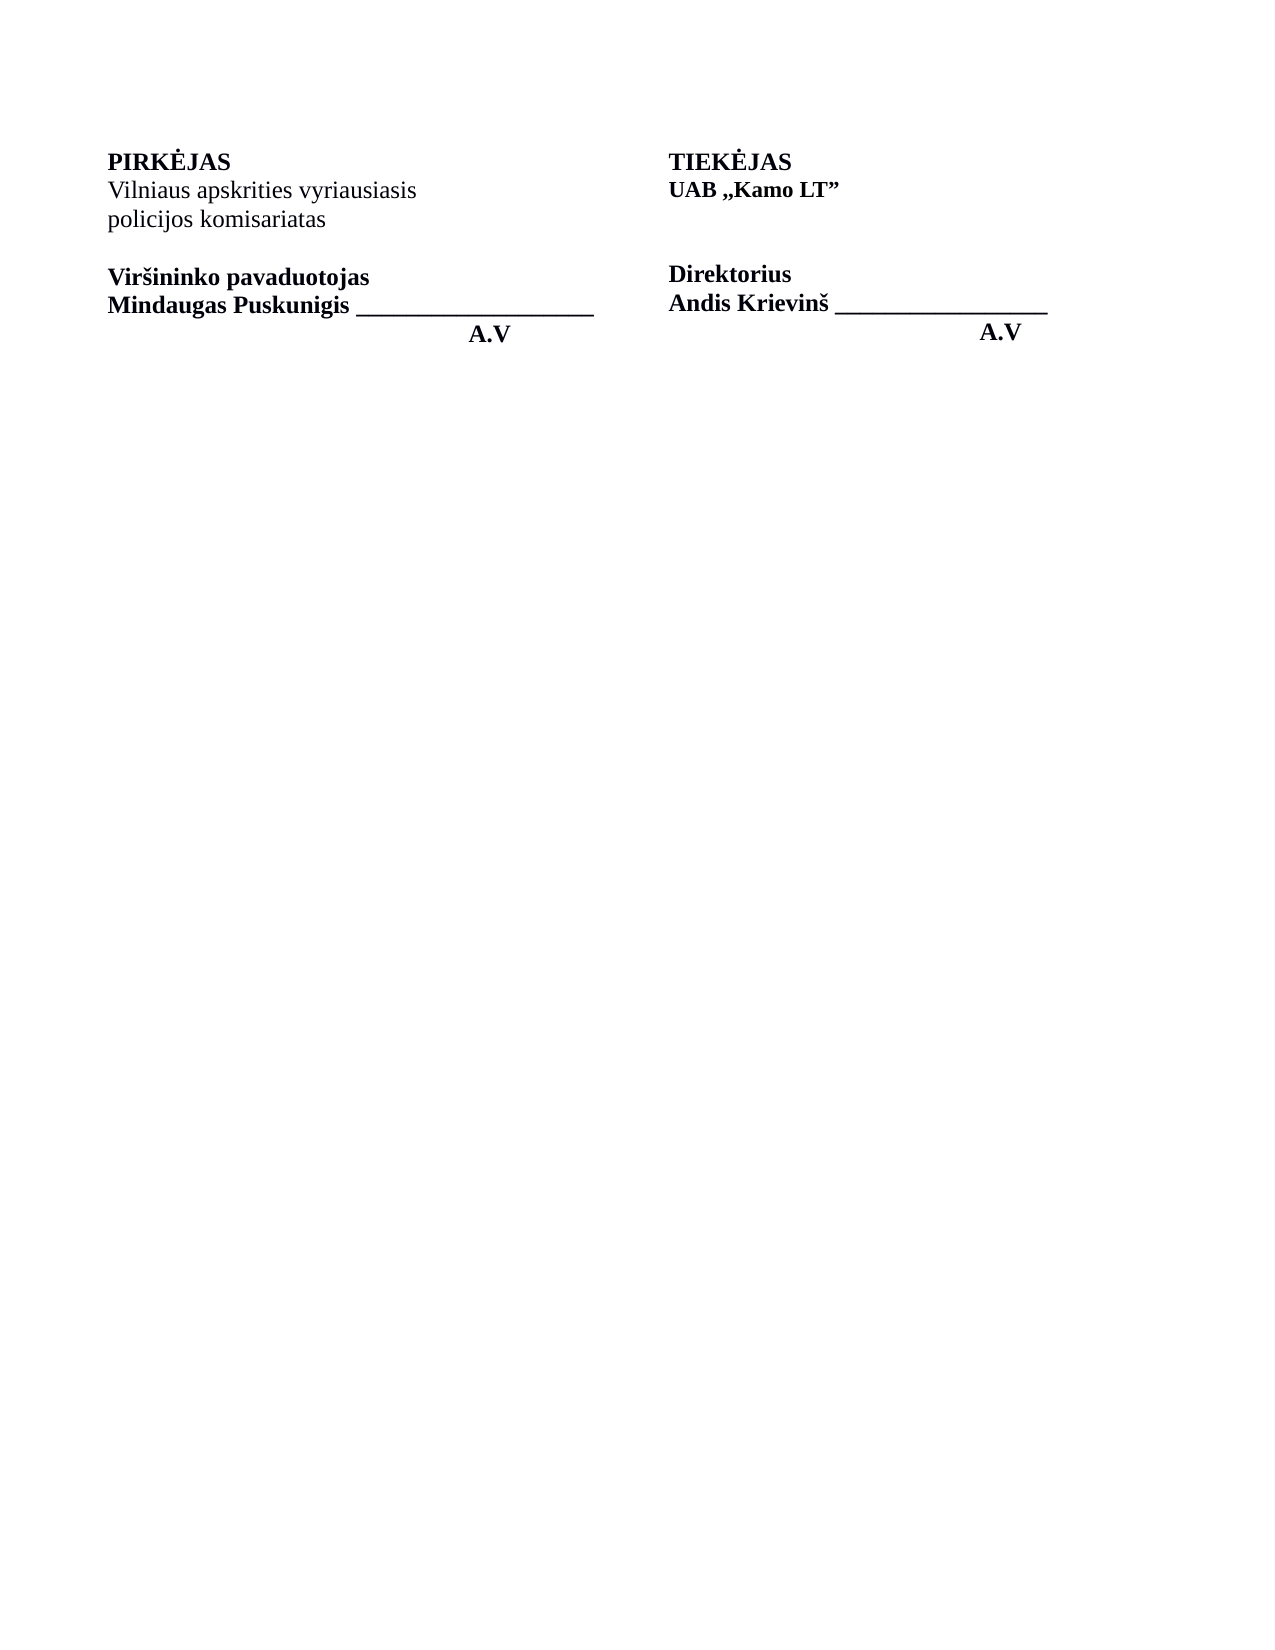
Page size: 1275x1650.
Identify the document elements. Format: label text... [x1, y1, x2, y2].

table_header PIRKĖJAS Vilniaus apskrities vyriausiasis policijos komisariatas Viršininko pavaduotojas Mindaugas Puskunigis ___________________ A.V [107, 147, 668, 348]
table_header TIEKĖJAS UAB ,,Kamo LT” Direktorius Andis Krievinš _________________ A.V [668, 147, 1140, 348]
